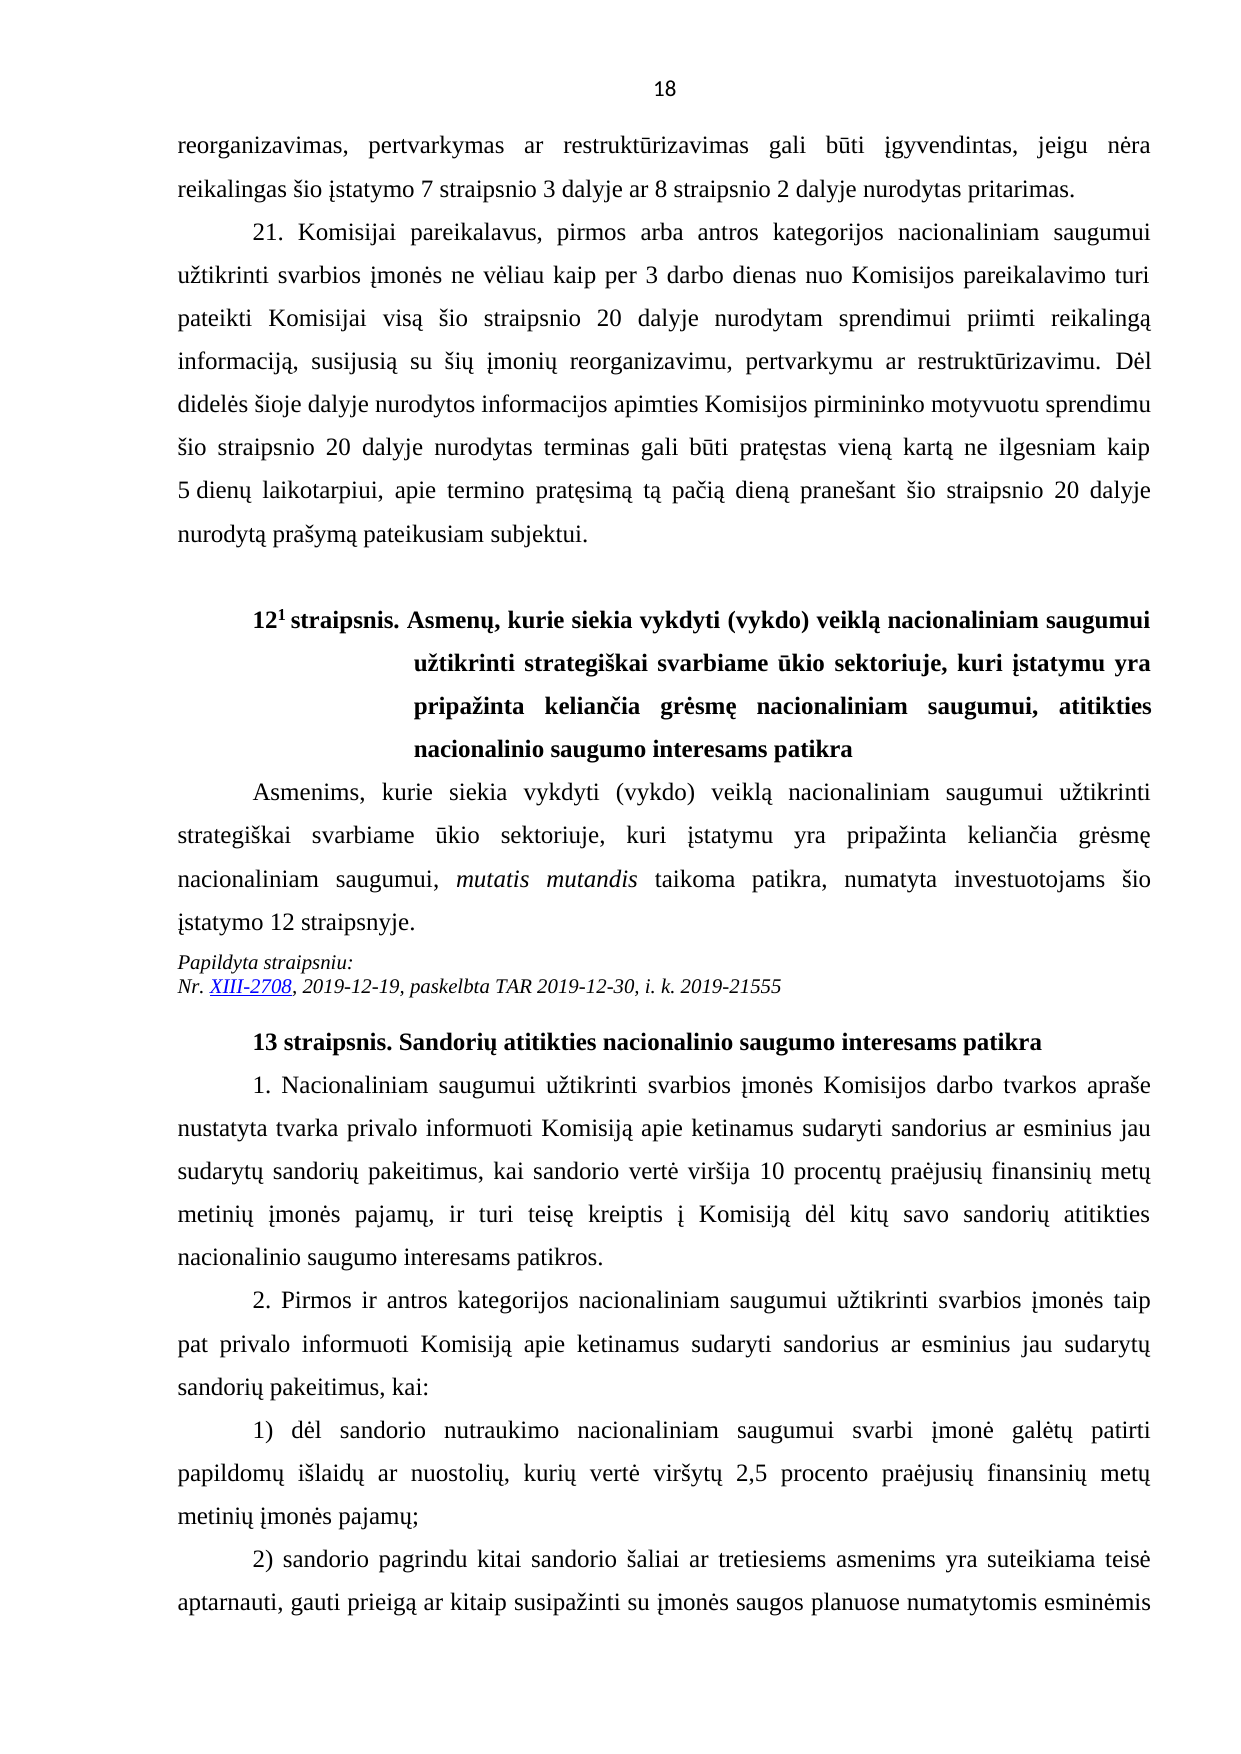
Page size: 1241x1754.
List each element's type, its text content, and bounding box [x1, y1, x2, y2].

text Nr. XIII-2708, 2019-12-19, paskelbta TAR 2019-12-30, i. k. 2019-21555 [177, 974, 1152, 998]
text 2. Pirmos ir antros kategorijos nacionaliniam saugumui užtikrinti svarbios įmonės taip pat privalo informuoti Komisiją apie ketinamus sudaryti sandorius ar esminius jau sudarytų sandorių pakeitimus, kai: [177, 1286, 1152, 1401]
text 2) sandorio pagrindu kitai sandorio šaliai ar tretiesiems asmenims yra suteikiama teisė aptarnauti, gauti prieigą ar kitaip susipažinti su įmonės saugos planuose numatytomis esminėmis [177, 1544, 1152, 1616]
text 21. Komisijai pareikalavus, pirmos arba antros kategorijos nacionaliniam saugumui užtikrinti svarbios įmonės ne vėliau kaip per 3 darbo dienas nuo Komisijos pareikalavimo turi pateikti Komisijai visą šio straipsnio 20 dalyje nurodytam sprendimui priimti reikalingą informaciją, susijusią su šių įmonių reorganizavimu, pertvarkymu ar restruktūrizavimu. Dėl didelės šioje dalyje nurodytos informacijos apimties Komisijos pirmininko motyvuotu sprendimu šio straipsnio 20 dalyje nurodytas terminas gali būti pratęstas vieną kartą ne ilgesniam kaip 5 dienų laikotarpiui, apie termino pratęsimą tą pačią dieną pranešant šio straipsnio 20 dalyje nurodytą prašymą pateikusiam subjektui. [177, 217, 1152, 547]
text reorganizavimas, pertvarkymas ar restruktūrizavimas gali būti įgyvendintas, jeigu nėra reikalingas šio įstatymo 7 straipsnio 3 dalyje ar 8 straipsnio 2 dalyje nurodytas pritarimas. [177, 131, 1152, 202]
text 121 straipsnis. Asmenų, kurie siekia vykdyti (vykdo) veiklą nacionaliniam saugumui užtikrinti strategiškai svarbiame ūkio sektoriuje, kuri įstatymu yra pripažinta keliančia grėsmę nacionaliniam saugumui, atitikties nacionalinio saugumo interesams patikra [252, 605, 1152, 763]
text Asmenims, kurie siekia vykdyti (vykdo) veiklą nacionaliniam saugumui užtikrinti strategiškai svarbiame ūkio sektoriuje, kuri įstatymu yra pripažinta keliančia grėsmę nacionaliniam saugumui, mutatis mutandis taikoma patikra, numatyta investuotojams šio įstatymo 12 straipsnyje. [177, 777, 1152, 936]
text 13 straipsnis. Sandorių atitikties nacionalinio saugumo interesams patikra [177, 1027, 1152, 1056]
text Papildyta straipsniu: [177, 950, 1152, 974]
text 1) dėl sandorio nutraukimo nacionaliniam saugumui svarbi įmonė galėtų patirti papildomų išlaidų ar nuostolių, kurių vertė viršytų 2,5 procento praėjusių finansinių metų metinių įmonės pajamų; [177, 1415, 1152, 1530]
text 1. Nacionaliniam saugumui užtikrinti svarbios įmonės Komisijos darbo tvarkos apraše nustatyta tvarka privalo informuoti Komisiją apie ketinamus sudaryti sandorius ar esminius jau sudarytų sandorių pakeitimus, kai sandorio vertė viršija 10 procentų praėjusių finansinių metų metinių įmonės pajamų, ir turi teisę kreiptis į Komisiją dėl kitų savo sandorių atitikties nacionalinio saugumo interesams patikros. [177, 1070, 1152, 1271]
